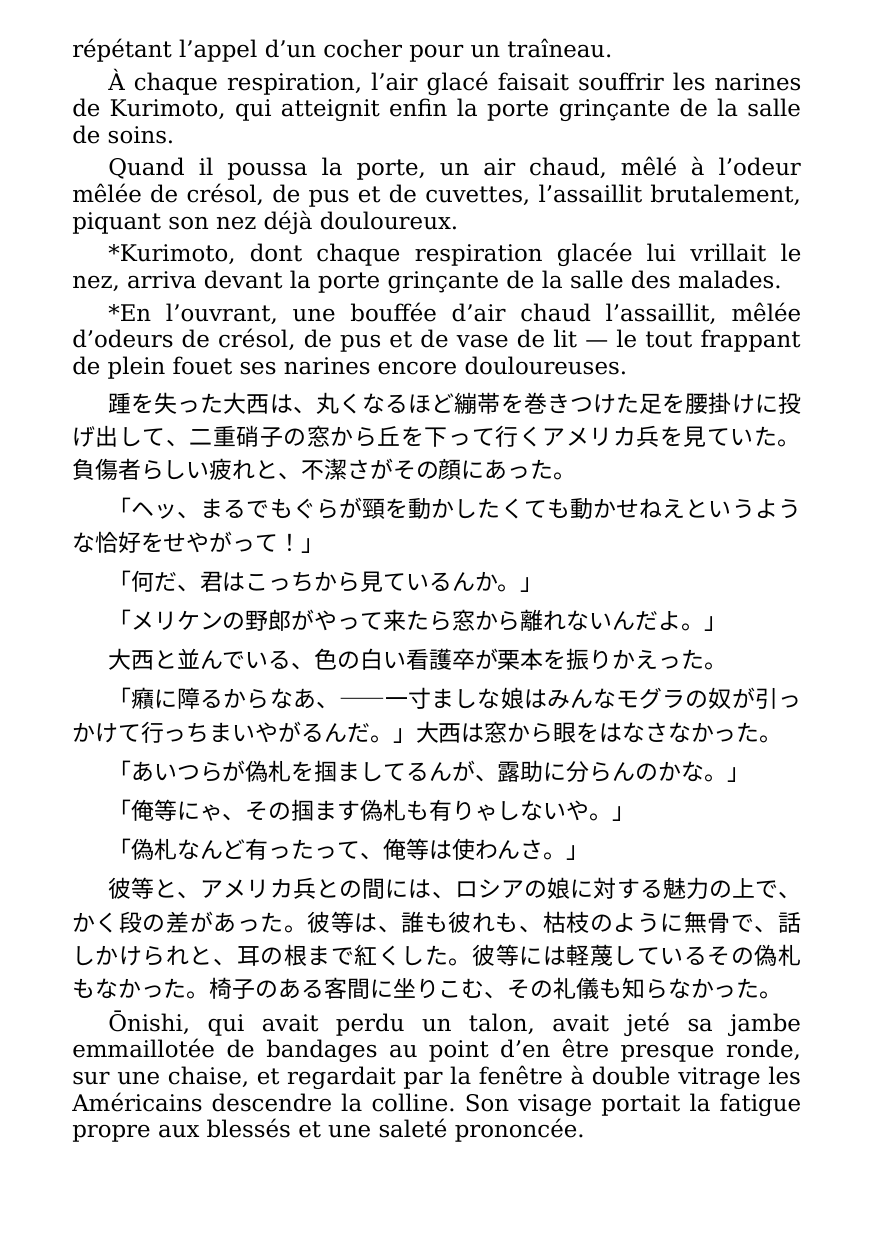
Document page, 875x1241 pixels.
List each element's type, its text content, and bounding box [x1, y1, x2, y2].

text 「癪に障るからなあ、――一寸ましな娘はみんなモグラの奴が引っかけて行っちまいやがるんだ。」大西は窓から眼をはなさなかった。 [72, 681, 802, 748]
text 「メリケンの野郎がやって来たら窓から離れないんだよ。」 [72, 603, 802, 636]
text À chaque respiration, l’air glacé faisait souffrir les narines de Kurimoto, qui atteignit enfin la porte grinçante de la salle de soins. [72, 69, 802, 149]
text 「何だ、君はこっちから見ているんか。」 [72, 564, 802, 597]
text 彼等と、アメリカ兵との間には、ロシアの娘に対する魅力の上で、かく段の差があった。彼等は、誰も彼れも、枯枝のように無骨で、話しかけられと、耳の根まで紅くした。彼等には軽蔑しているその偽札もなかった。椅子のある客間に坐りこむ、その礼儀も知らなかった。 [72, 871, 802, 1004]
text 「あいつらが偽札を掴ましてるんが、露助に分らんのかな。」 [72, 754, 802, 787]
text *Kurimoto, dont chaque respiration glacée lui vrillait le nez, arriva devant la porte grinçante de la salle des malades. [72, 241, 802, 294]
text Ōnishi, qui avait perdu un talon, avait jeté sa jambe emmaillotée de bandages au point d’en être presque ronde, sur une chaise, et regardait par la fenêtre à double vitrage les Américains descendre la colline. Son visage portait la fatigue propre aux blessés et une saleté prononcée. [72, 1010, 802, 1143]
text 「ヘッ、まるでもぐらが頸を動かしたくても動かせねえというような恰好をせやがって！」 [72, 491, 802, 558]
text 大西と並んでいる、色の白い看護卒が栗本を振りかえった。 [72, 642, 802, 675]
text 踵を失った大西は、丸くなるほど繃帯を巻きつけた足を腰掛けに投げ出して、二重硝子の窓から丘を下って行くアメリカ兵を見ていた。負傷者らしい疲れと、不潔さがその顔にあった。 [72, 386, 802, 485]
text *En l’ouvrant, une bouffée d’air chaud l’assaillit, mêlée d’odeurs de crésol, de pus et de vase de lit — le tout frappant de plein fouet ses narines encore douloureuses. [72, 300, 802, 380]
text Quand il poussa la porte, un air chaud, mêlé à l’odeur mêlée de crésol, de pus et de cuvettes, l’assaillit brutalement, piquant son nez déjà douloureux. [72, 154, 802, 234]
text 「俺等にゃ、その掴ます偽札も有りゃしないや。」 [72, 793, 802, 826]
text 「偽札なんど有ったって、俺等は使わんさ。」 [72, 832, 802, 865]
text répétant l’appel d’un cocher pour un traîneau. [72, 36, 802, 63]
